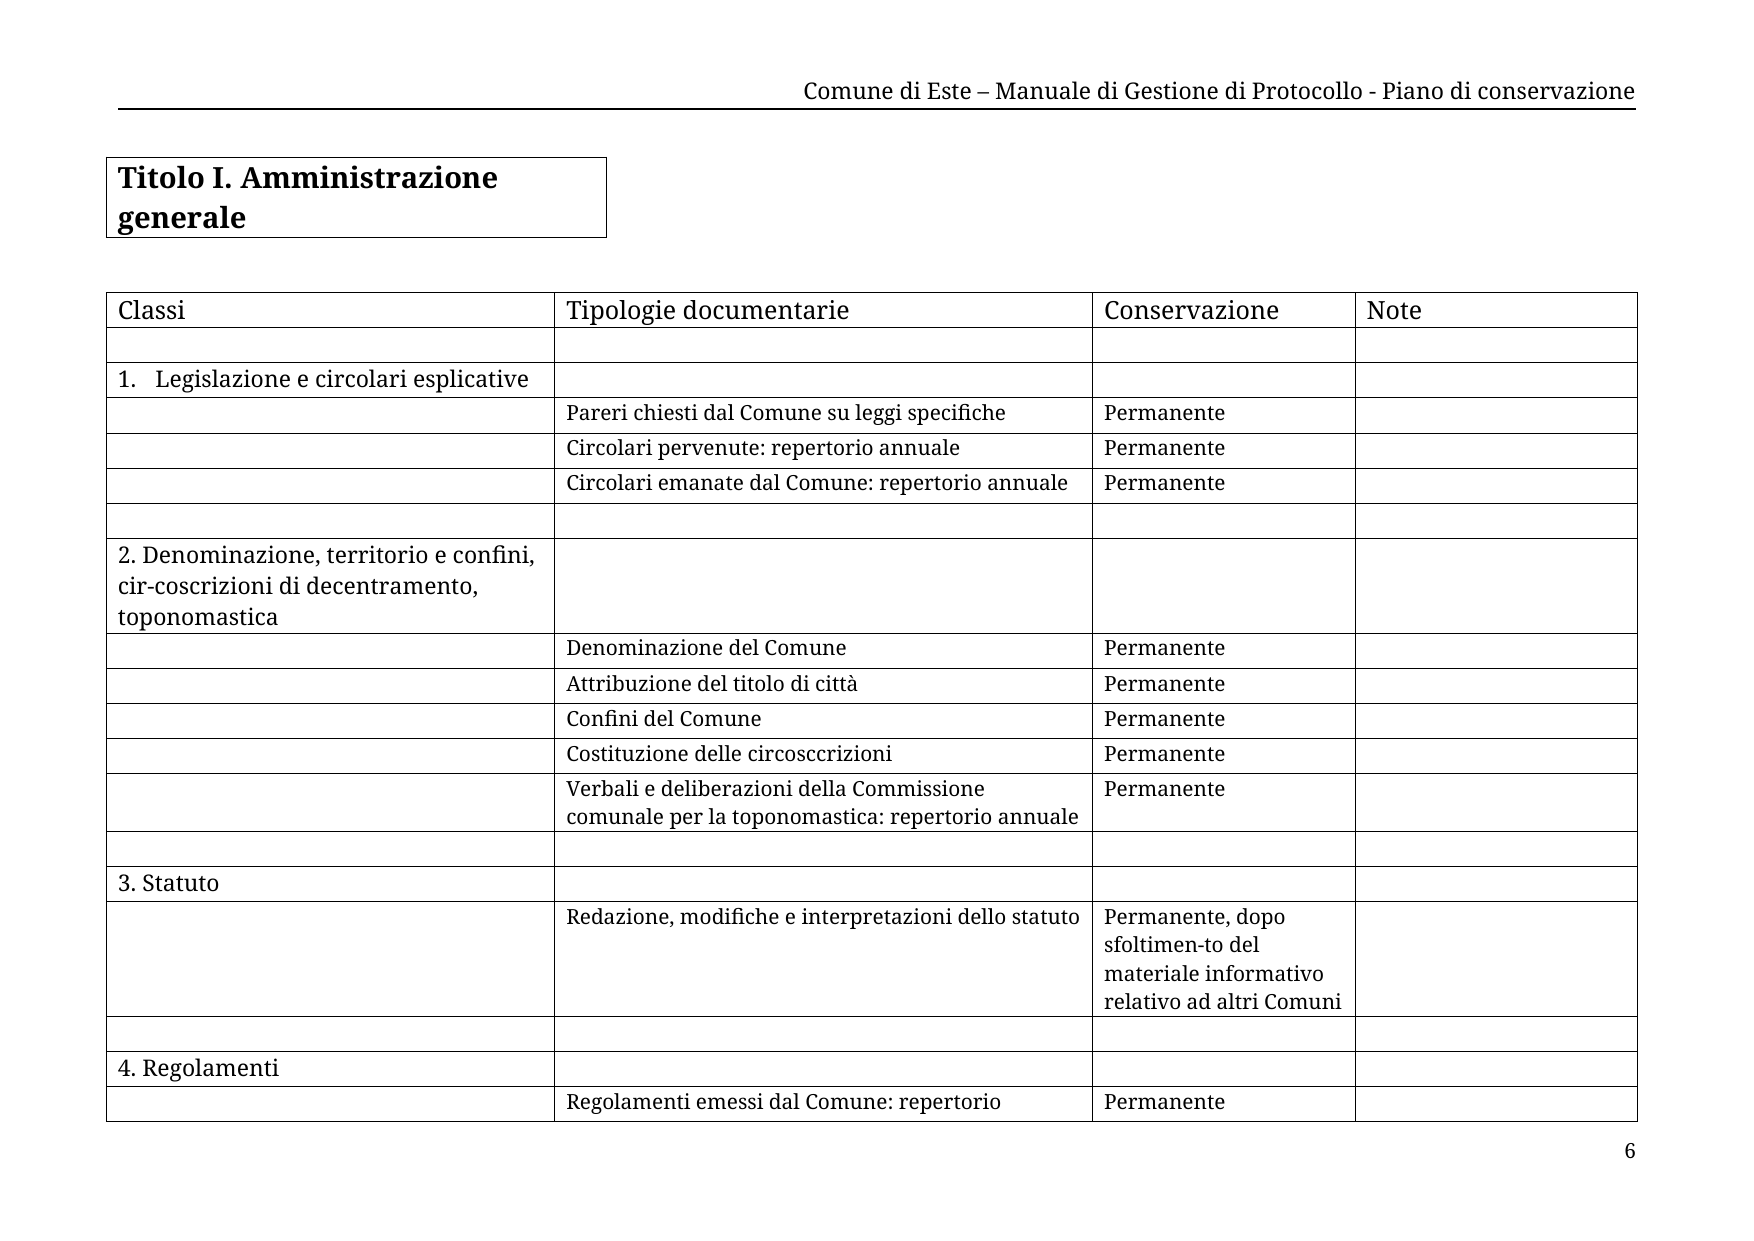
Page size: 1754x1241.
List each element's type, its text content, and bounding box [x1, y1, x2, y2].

table_cell Costituzione delle circosccrizioni [555, 739, 1092, 773]
table_cell [107, 739, 554, 773]
table_cell [555, 867, 1092, 901]
table_cell [107, 832, 554, 866]
table_cell [555, 539, 1092, 632]
table_cell [107, 634, 554, 668]
table_cell [107, 1017, 554, 1051]
table_cell [1356, 739, 1637, 773]
table_cell Regolamenti emessi dal Comune: repertorio [555, 1087, 1092, 1121]
table_cell [1093, 867, 1355, 901]
table_header Classi [107, 293, 554, 327]
table_cell [555, 1017, 1092, 1051]
table_cell [1093, 363, 1355, 397]
table_cell [1093, 539, 1355, 632]
table_cell [107, 669, 554, 703]
table_cell [1356, 434, 1637, 467]
table_cell [1356, 774, 1637, 831]
table_cell [107, 398, 554, 432]
table_cell [107, 1087, 554, 1121]
table_cell Confini del Comune [555, 704, 1092, 738]
table_cell [1356, 867, 1637, 901]
table_cell [1356, 328, 1637, 362]
table_cell [555, 328, 1092, 362]
table_cell Permanente [1093, 634, 1355, 668]
table_cell Pareri chiesti dal Comune su leggi specifiche [555, 398, 1092, 432]
table_cell [1356, 669, 1637, 703]
table_cell [1356, 1087, 1637, 1121]
table_cell Permanente [1093, 739, 1355, 773]
table_cell [1356, 1052, 1637, 1086]
table_cell [1356, 504, 1637, 538]
table_cell [1356, 363, 1637, 397]
table_header Titolo I. Amministrazione generale [107, 158, 606, 237]
table_cell [107, 902, 554, 1016]
table_cell [107, 704, 554, 738]
table_cell Permanente [1093, 469, 1355, 503]
table_cell Legislazione e circolari esplicative [107, 363, 554, 397]
table_cell [1356, 1017, 1637, 1051]
table_cell 2. Denominazione, territorio e confini, cir-coscrizioni di decentra­mento, toponoma­stica [107, 539, 554, 632]
table_cell [107, 504, 554, 538]
table_cell [1356, 398, 1637, 432]
table_header Conservazione [1093, 293, 1355, 327]
table_cell Circolari pervenute: repertorio annuale [555, 434, 1092, 467]
table_header Note [1356, 293, 1637, 327]
table_cell Permanente [1093, 434, 1355, 467]
table_cell Circolari emanate dal Comune: repertorio annuale [555, 469, 1092, 503]
table_cell [107, 469, 554, 503]
table_cell Attribuzione del titolo di città [555, 669, 1092, 703]
table_cell Permanente [1093, 398, 1355, 432]
table_cell [555, 363, 1092, 397]
table_cell [1356, 832, 1637, 866]
table_cell Denominazione del Comune [555, 634, 1092, 668]
table_cell [1356, 469, 1637, 503]
table_cell [107, 434, 554, 467]
table_cell [1356, 902, 1637, 1016]
table_cell [555, 1052, 1092, 1086]
table_cell [1093, 1017, 1355, 1051]
table_cell [1356, 634, 1637, 668]
table_cell Permanente [1093, 704, 1355, 738]
table_cell 3. Statuto [107, 867, 554, 901]
table_cell Permanente [1093, 774, 1355, 831]
table_header Tipologie documentarie [555, 293, 1092, 327]
table_cell Permanente [1093, 1087, 1355, 1121]
table_cell Permanente [1093, 669, 1355, 703]
table_cell Redazione, modifiche e interpre­tazioni dello statuto [555, 902, 1092, 1016]
table_cell Permanente, dopo sfoltimen-to del materiale in­formativo relativo ad altri Comuni [1093, 902, 1355, 1016]
table_cell [107, 774, 554, 831]
table_cell [555, 832, 1092, 866]
table_cell [1356, 704, 1637, 738]
table_cell Verbali e deliberazioni della Commissione comunale per la toponomastica: repertorio annuale [555, 774, 1092, 831]
table_cell [1093, 328, 1355, 362]
table_cell [1356, 539, 1637, 632]
table_cell [1093, 504, 1355, 538]
table_cell [1093, 832, 1355, 866]
table_cell [1093, 1052, 1355, 1086]
table_cell 4. Regolamenti [107, 1052, 554, 1086]
table_cell [555, 504, 1092, 538]
table_cell [107, 328, 554, 362]
